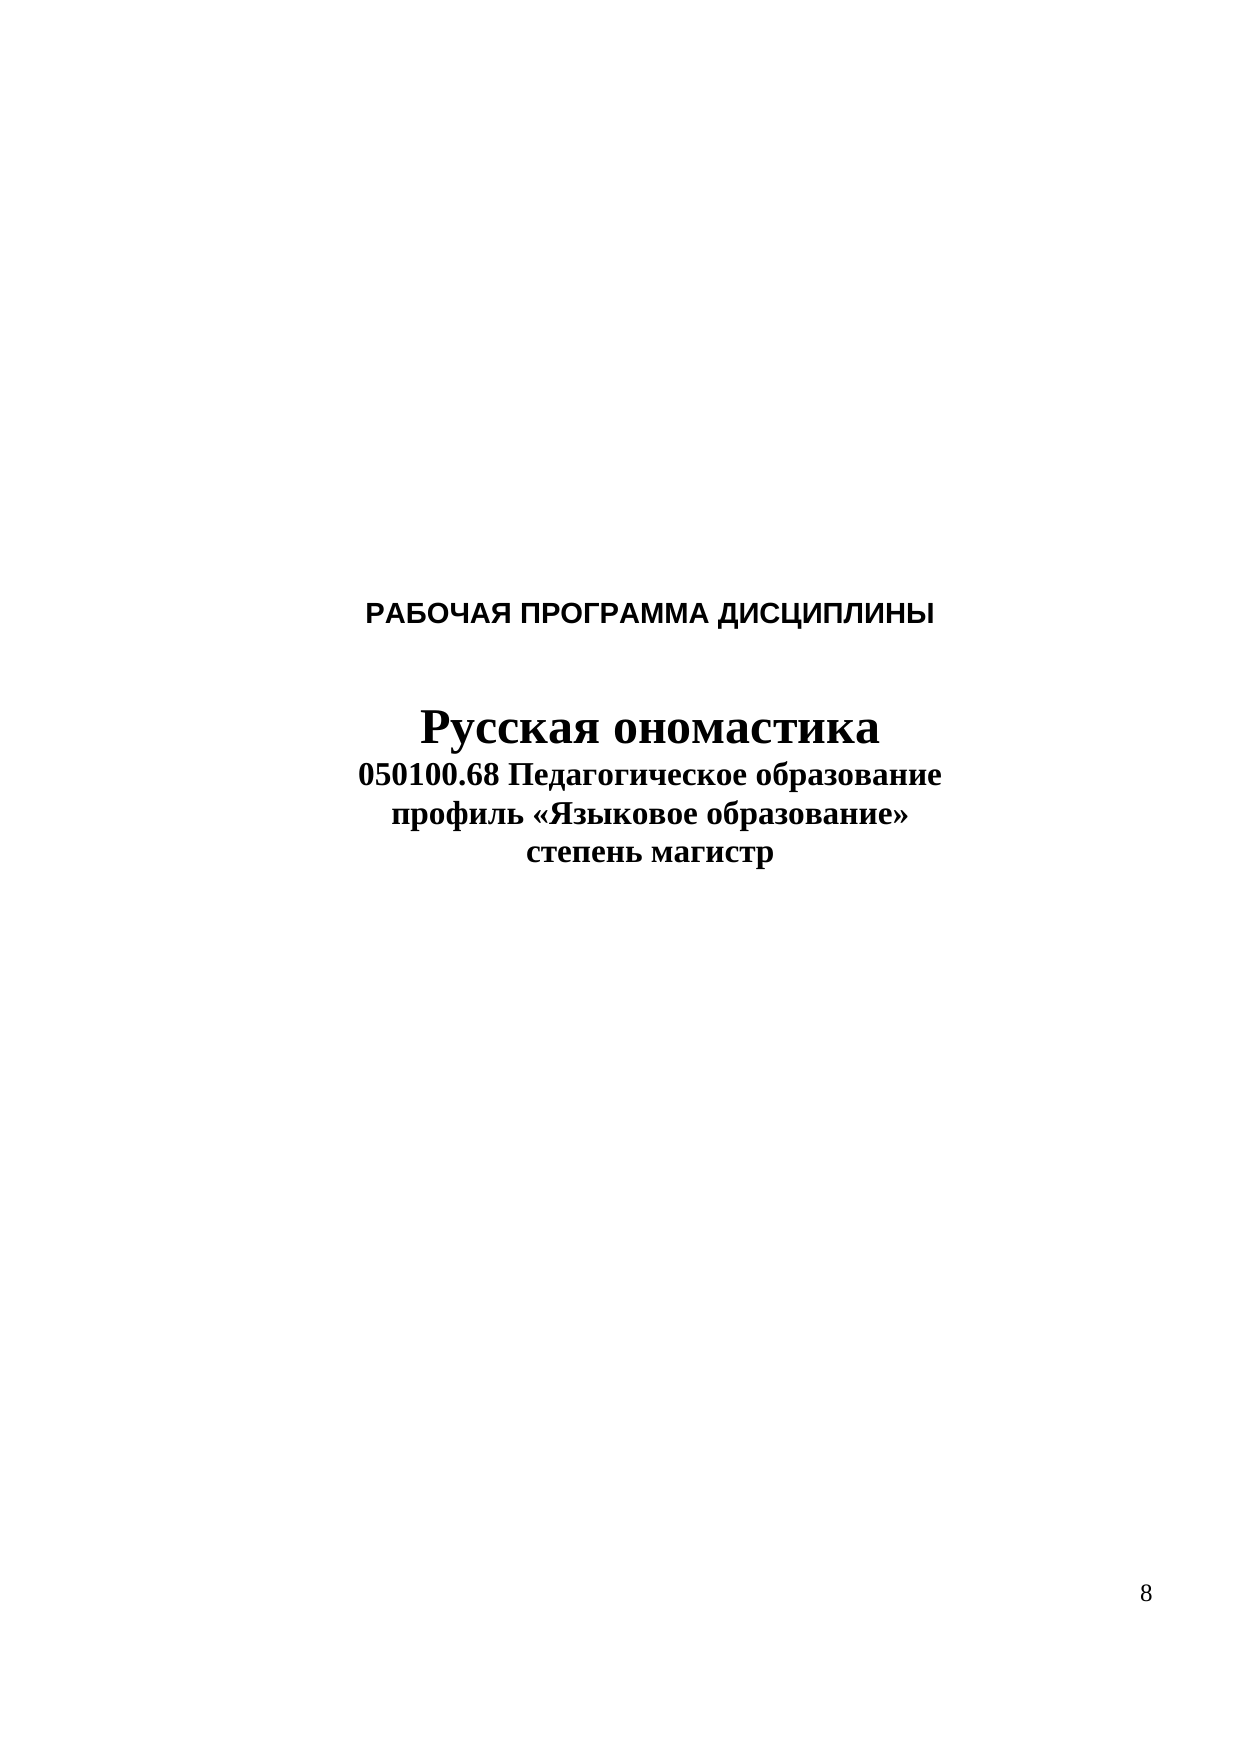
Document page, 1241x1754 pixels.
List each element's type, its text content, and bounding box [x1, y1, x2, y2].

text 050100.68 Педагогическое образование [148, 754, 1152, 793]
text профиль «Языковое образование» [148, 793, 1152, 831]
text степень магистр [148, 831, 1152, 869]
text РАБОЧАЯ ПРОГРАММА ДИСЦИПЛИНЫ [148, 596, 1152, 630]
text Русская ономастика [148, 697, 1152, 754]
